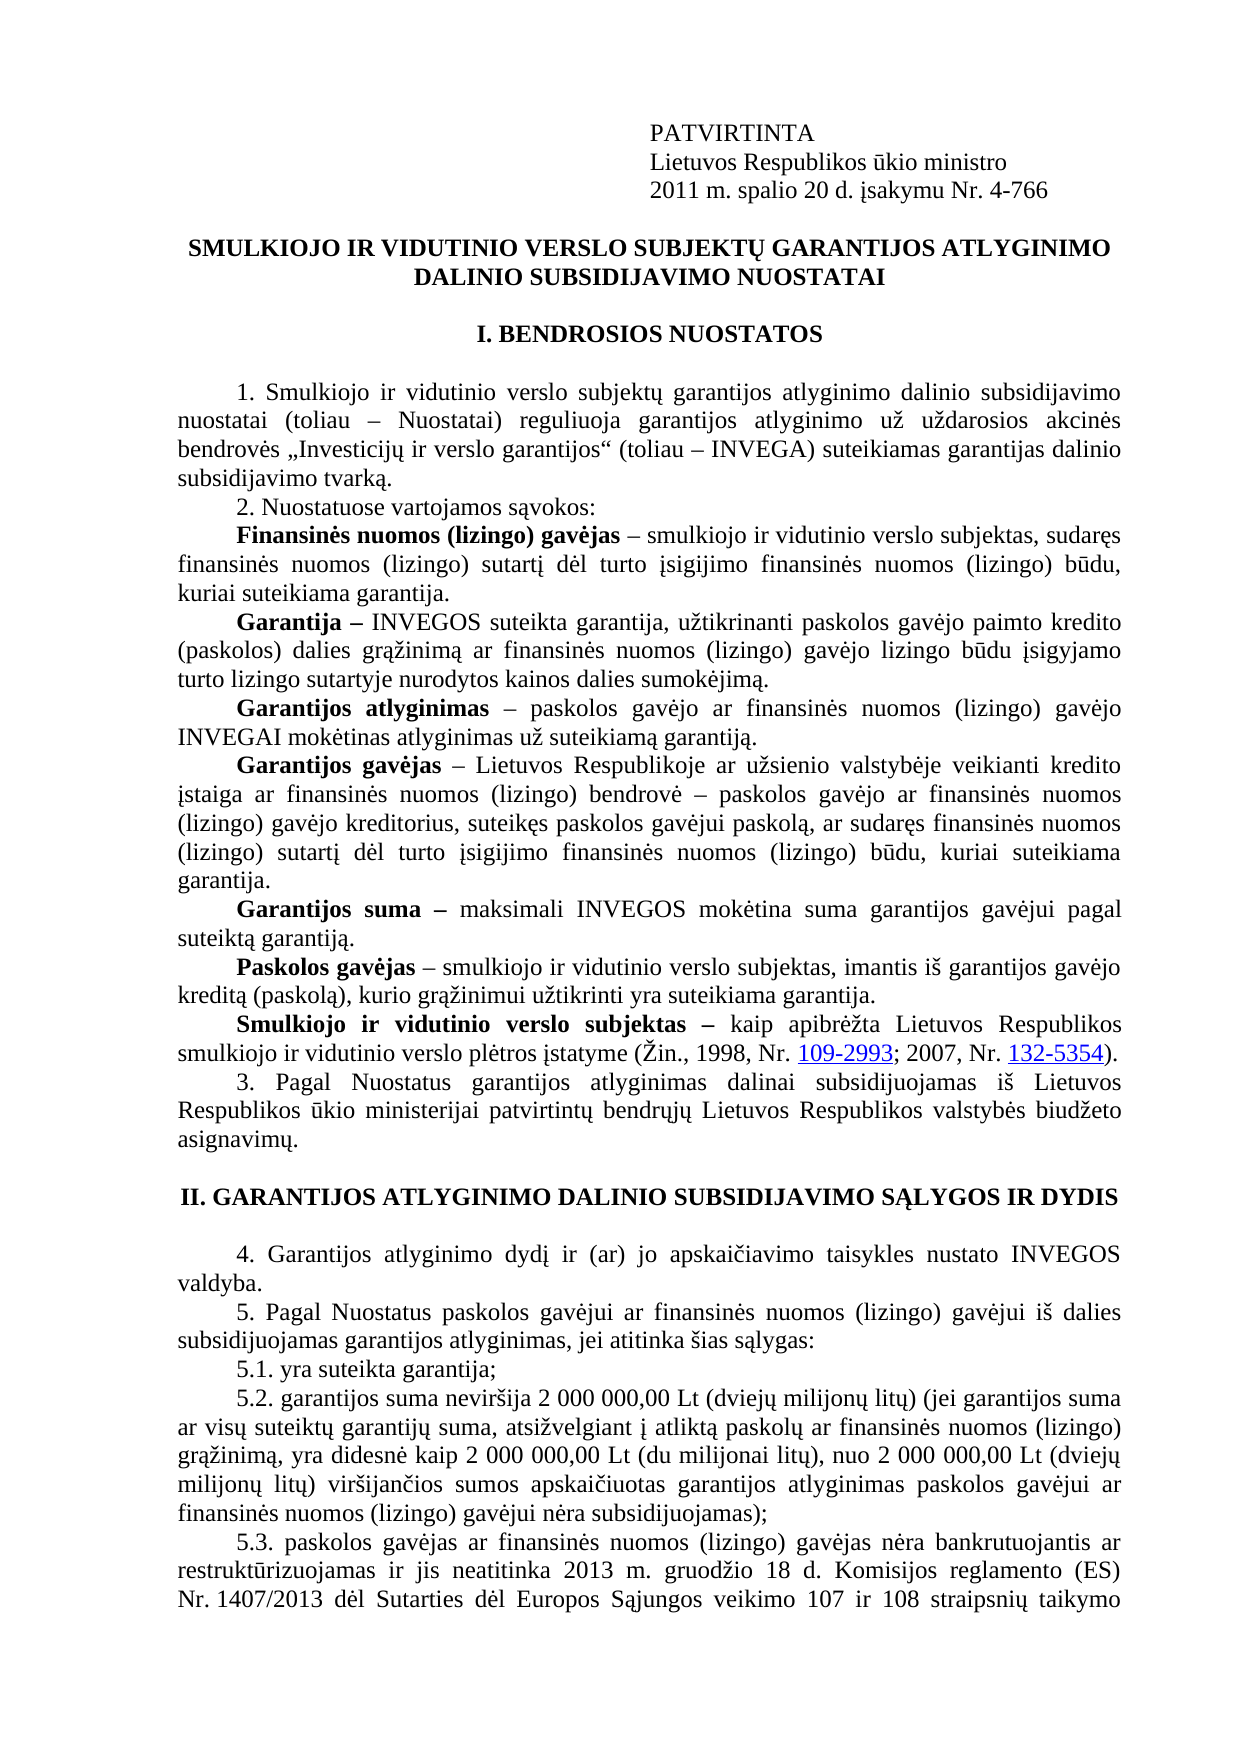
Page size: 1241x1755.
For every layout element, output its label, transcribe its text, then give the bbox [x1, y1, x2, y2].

text 4. Garantijos atlyginimo dydį ir (ar) jo apskaičiavimo taisykles nustato INVEGOS valdyba. [177, 1239, 1122, 1297]
text I. BENDROSIOS NUOSTATOS [177, 319, 1122, 348]
text 3. Pagal Nuostatus garantijos atlyginimas dalinai subsidijuojamas iš Lietuvos Respublikos ūkio ministerijai patvirtintų bendrųjų Lietuvos Respublikos valstybės biudžeto asignavimų. [177, 1067, 1122, 1153]
text 1. Smulkiojo ir vidutinio verslo subjektų garantijos atlyginimo dalinio subsidijavimo nuostatai (toliau – Nuostatai) reguliuoja garantijos atlyginimo už uždarosios akcinės bendrovės „Investicijų ir verslo garantijos“ (toliau – INVEGA) suteikiamas garantijas dalinio subsidijavimo tvarką. [177, 377, 1122, 492]
text 5.2. garantijos suma neviršija 2 000 000,00 Lt (dviejų milijonų litų) (jei garantijos suma ar visų suteiktų garantijų suma, atsižvelgiant į atliktą paskolų ar finansinės nuomos (lizingo) grąžinimą, yra didesnė kaip 2 000 000,00 Lt (du milijonai litų), nuo 2 000 000,00 Lt (dviejų milijonų litų) viršijančios sumos apskaičiuotas garantijos atlyginimas paskolos gavėjui ar finansinės nuomos (lizingo) gavėjui nėra subsidijuojamas); [177, 1383, 1122, 1527]
text Garantijos gavėjas – Lietuvos Respublikoje ar užsienio valstybėje veikianti kredito įstaiga ar finansinės nuomos (lizingo) bendrovė – paskolos gavėjo ar finansinės nuomos (lizingo) gavėjo kreditorius, suteikęs paskolos gavėjui paskolą, ar sudaręs finansinės nuomos (lizingo) sutartį dėl turto įsigijimo finansinės nuomos (lizingo) būdu, kuriai suteikiama garantija. [177, 751, 1122, 894]
text 5.1. yra suteikta garantija; [177, 1354, 1122, 1383]
text PATVIRTINTA [649, 118, 1122, 147]
text 2. Nuostatuose vartojamos sąvokos: [177, 492, 1122, 521]
text 5.3. paskolos gavėjas ar finansinės nuomos (lizingo) gavėjas nėra bankrutuojantis ar restruktūrizuojamas ir jis neatitinka 2013 m. gruodžio 18 d. Komisijos reglamento (ES) Nr. 1407/2013 dėl Sutarties dėl Europos Sąjungos veikimo 107 ir 108 straipsnių taikymo [177, 1527, 1122, 1613]
text II. GARANTIJOS ATLYGINIMO DALINIO SUBSIDIJAVIMO SĄLYGOS IR DYDIS [177, 1182, 1122, 1211]
text Lietuvos Respublikos ūkio ministro [649, 147, 1122, 176]
text Garantija – INVEGOS suteikta garantija, užtikrinanti paskolos gavėjo paimto kredito (paskolos) dalies grąžinimą ar finansinės nuomos (lizingo) gavėjo lizingo būdu įsigyjamo turto lizingo sutartyje nurodytos kainos dalies sumokėjimą. [177, 607, 1122, 693]
text 5. Pagal Nuostatus paskolos gavėjui ar finansinės nuomos (lizingo) gavėjui iš dalies subsidijuojamas garantijos atlyginimas, jei atitinka šias sąlygas: [177, 1297, 1122, 1354]
text SMULKIOJO IR VIDUTINIO VERSLO SUBJEKTŲ GARANTIJOS ATLYGINIMO DALINIO SUBSIDIJAVIMO NUOSTATAI [177, 233, 1122, 291]
text Garantijos atlyginimas – paskolos gavėjo ar finansinės nuomos (lizingo) gavėjo INVEGAI mokėtinas atlyginimas už suteikiamą garantiją. [177, 693, 1122, 751]
text 2011 m. spalio 20 d. įsakymu Nr. 4-766 [649, 176, 1122, 204]
text Garantijos suma – maksimali INVEGOS mokėtina suma garantijos gavėjui pagal suteiktą garantiją. [177, 894, 1122, 952]
text Finansinės nuomos (lizingo) gavėjas – smulkiojo ir vidutinio verslo subjektas, sudaręs finansinės nuomos (lizingo) sutartį dėl turto įsigijimo finansinės nuomos (lizingo) būdu, kuriai suteikiama garantija. [177, 521, 1122, 607]
text Smulkiojo ir vidutinio verslo subjektas – kaip apibrėžta Lietuvos Respublikos smulkiojo ir vidutinio verslo plėtros įstatyme (Žin., 1998, Nr. 109-2993; 2007, Nr. 132-5354). [177, 1009, 1122, 1067]
text Paskolos gavėjas – smulkiojo ir vidutinio verslo subjektas, imantis iš garantijos gavėjo kreditą (paskolą), kurio grąžinimui užtikrinti yra suteikiama garantija. [177, 952, 1122, 1009]
